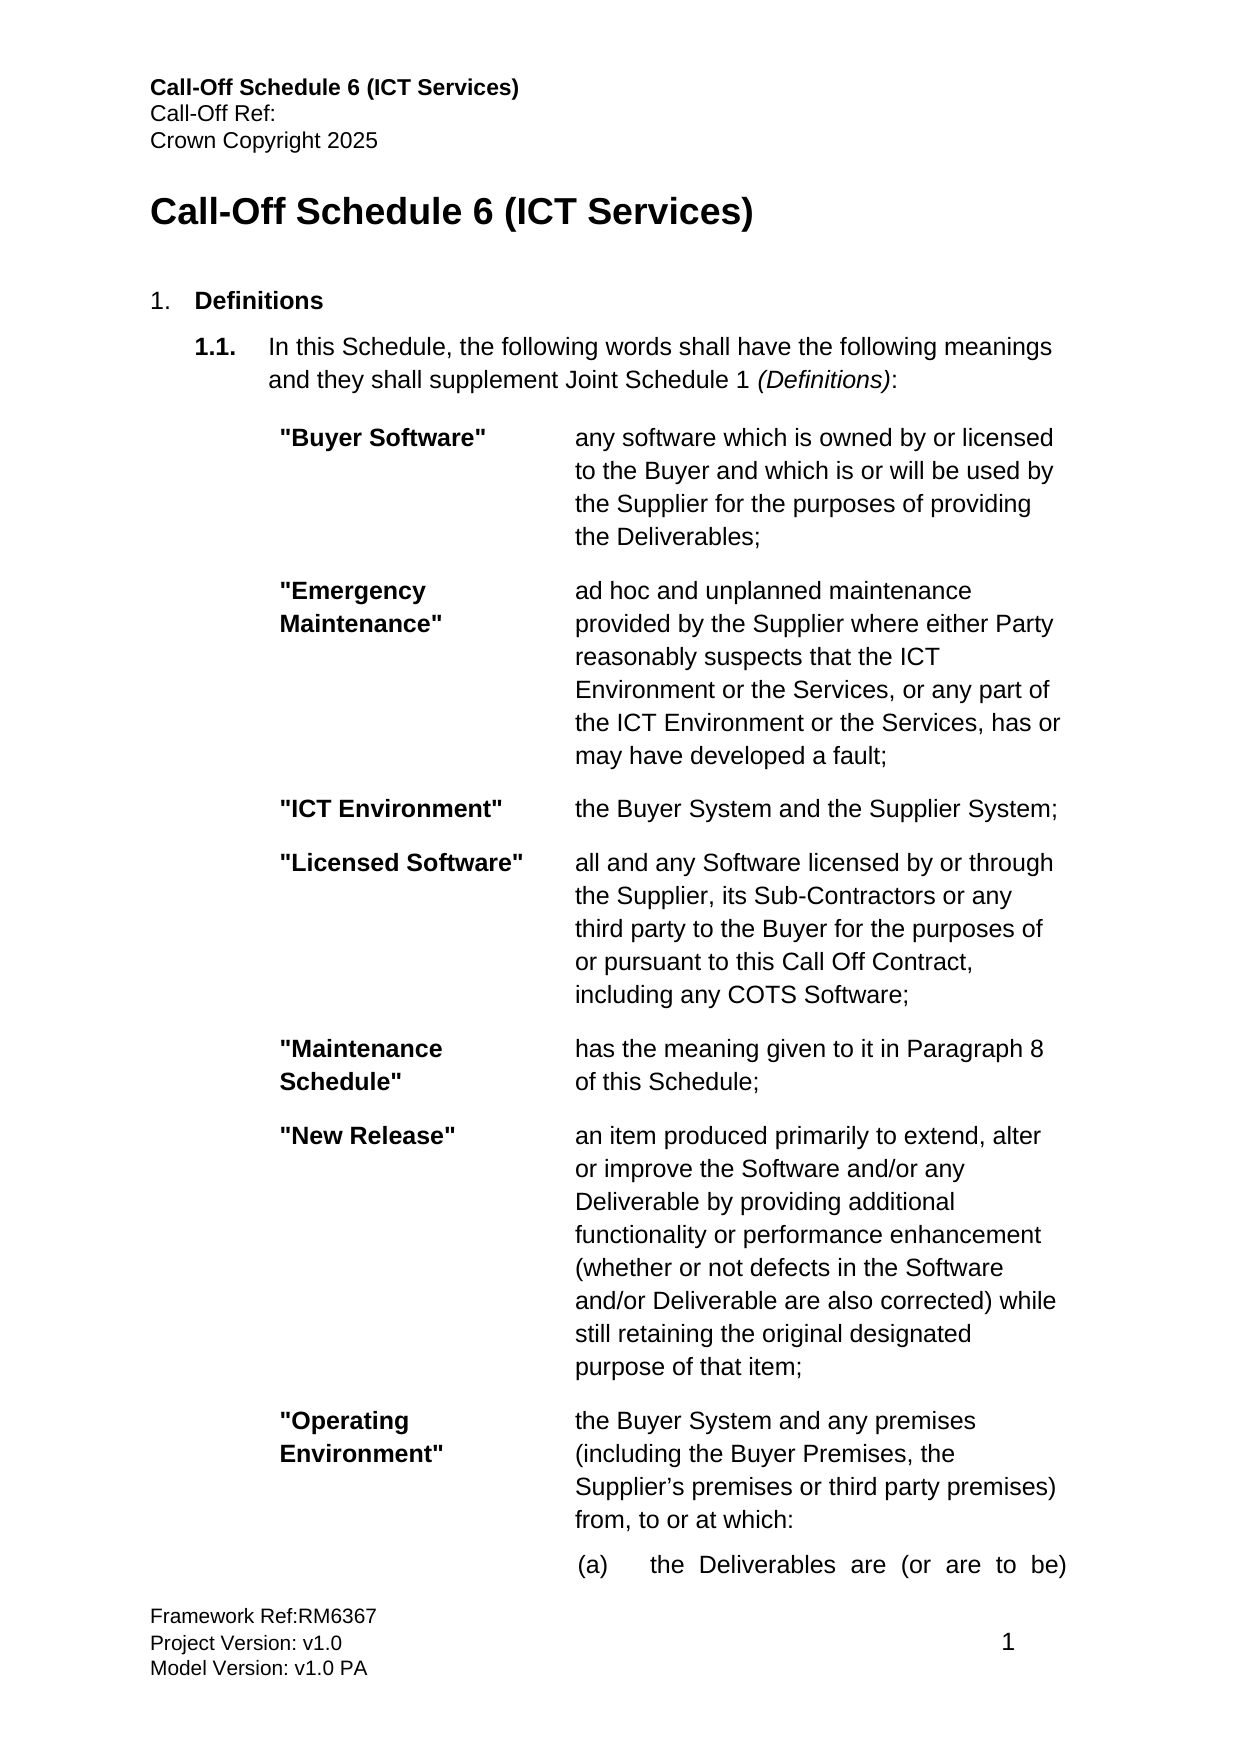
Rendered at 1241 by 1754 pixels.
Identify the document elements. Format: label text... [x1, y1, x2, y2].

table_cell all and any Software licensed by or through the Supplier, its Sub-Contractors or any third party to the Buyer for the purposes of or pursuant to this Call Off Contract, including any COTS Software; [564, 836, 1078, 1022]
table_cell an item produced primarily to extend, alter or improve the Software and/or any Deliverable by providing additional functionality or performance enhancement (whether or not defects in the Software and/or Deliverable are also corrected) while still retaining the original designated purpose of that item; [564, 1108, 1078, 1393]
list In this Schedule, the following words shall have the following meanings and they shall supplement Joint Schedule 1 (Definitions): [194, 332, 1090, 393]
table_cell the Buyer System and the Supplier System; [564, 782, 1078, 836]
table_cell "Emergency Maintenance" [268, 563, 563, 782]
title Call-Off Schedule 6 (ICT Services) [150, 189, 1090, 232]
table_cell "Licensed Software" [268, 836, 563, 1022]
table_cell ad hoc and unplanned maintenance provided by the Supplier where either Party reasonably suspects that the ICT Environment or the Services, or any part of the ICT Environment or the Services, has or may have developed a fault; [564, 563, 1078, 782]
table_cell "Maintenance Schedule" [268, 1022, 563, 1108]
table_cell "ICT Environment" [268, 782, 563, 836]
table_header any software which is owned by or licensed to the Buyer and which is or will be used by the Supplier for the purposes of providing the Deliverables; [564, 410, 1078, 563]
table_header "Buyer Software" [268, 410, 563, 563]
table_cell the Buyer System and any premises (including the Buyer Premises, the Supplier’s premises or third party premises) from, to or at which: the Deliverables are (or are to be) provided; or the Supplier manages, organises or otherwise directs the provision or the use of the Deliverables; or where any part of the Supplier System is situated; [564, 1393, 1078, 1579]
table_cell "Operating Environment" [268, 1393, 563, 1579]
table_cell "New Release" [268, 1108, 563, 1393]
table_cell has the meaning given to it in Paragraph 8 of this Schedule; [564, 1022, 1078, 1108]
list Definitions [150, 286, 1090, 315]
